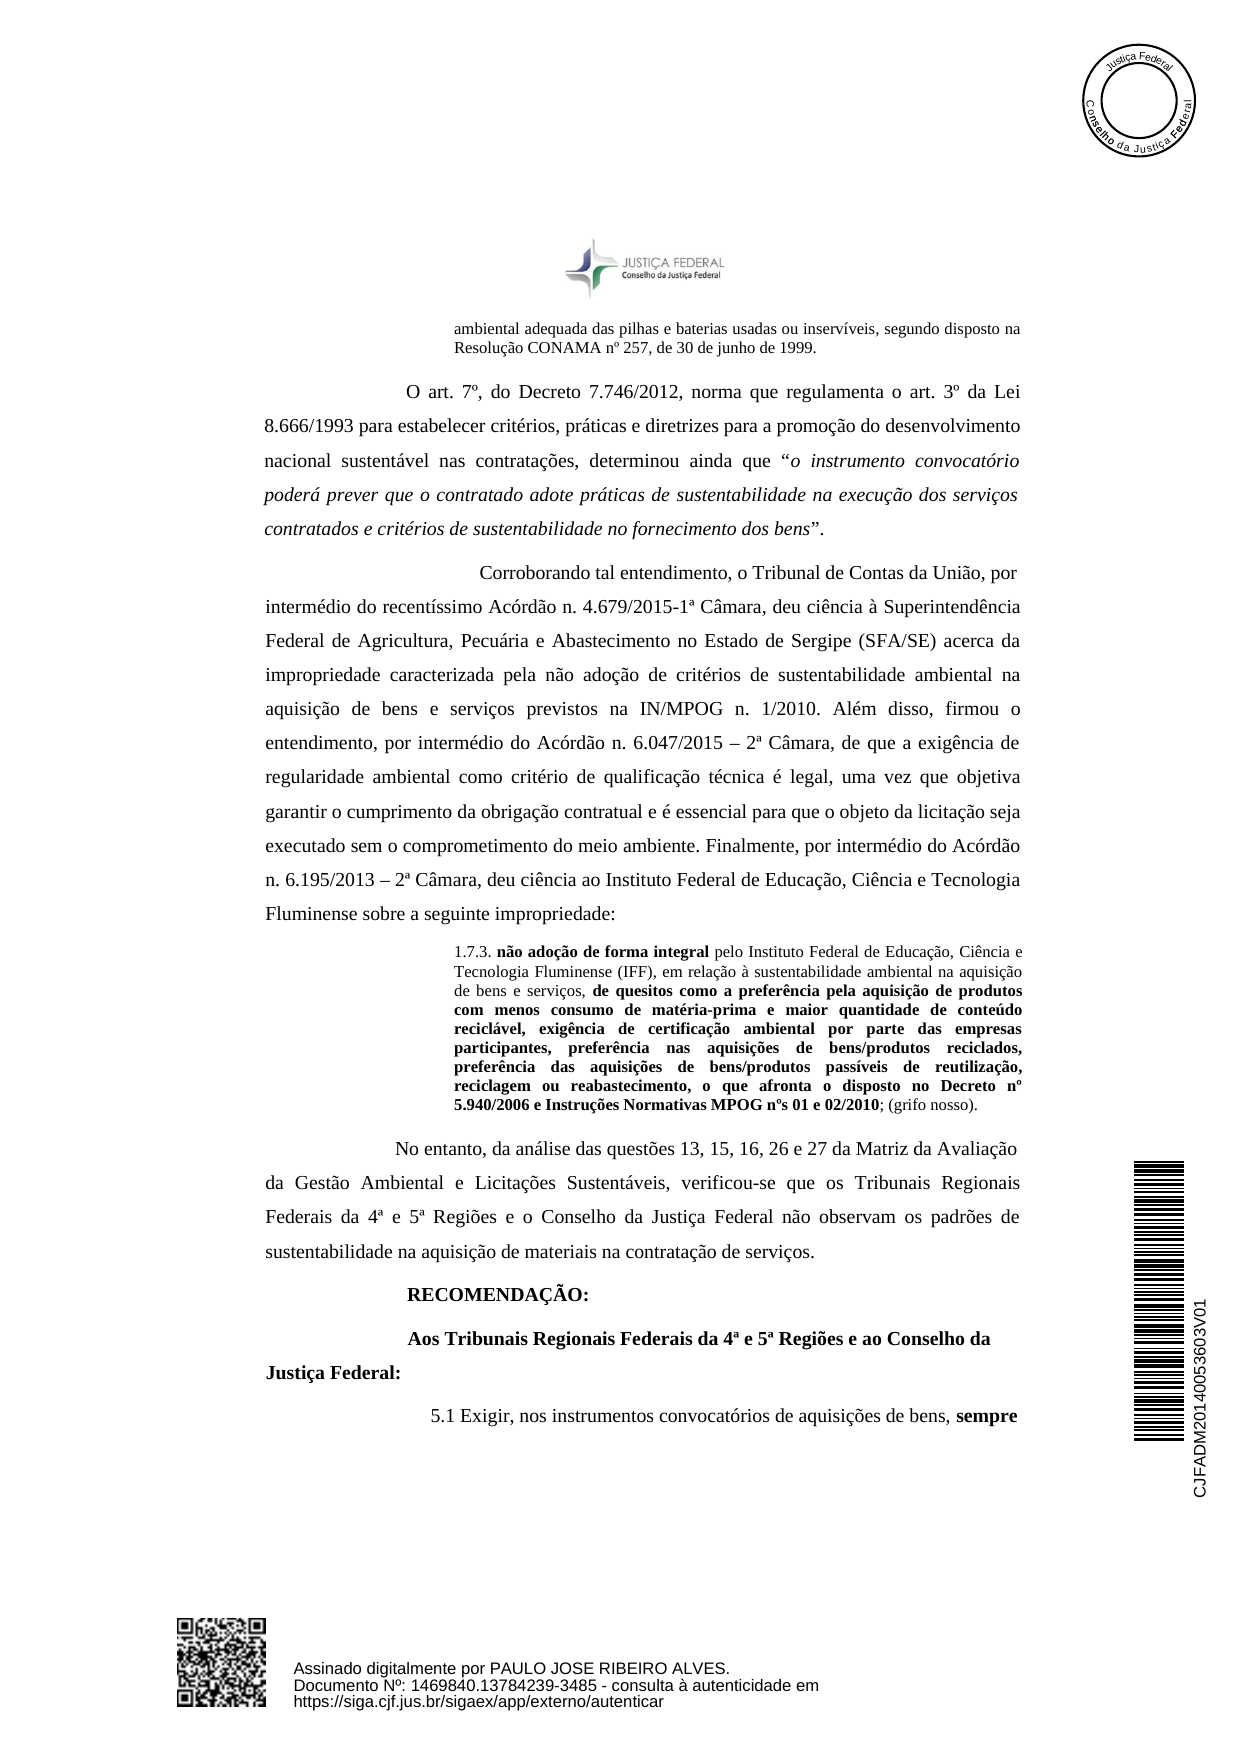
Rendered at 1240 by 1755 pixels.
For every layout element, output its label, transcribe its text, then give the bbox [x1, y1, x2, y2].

text Aos Tribunais Regionais Federais da 4ª e 5ª Regiões e ao Conselho da Justiça Federal: [266, 1327, 1021, 1383]
text da Gestão Ambiental e Licitações Sustentáveis, verificou-se que os Tribunais Regionais Federais da 4ª e 5ª Regiões e o Conselho da Justiça Federal não observam os padrões de sustentabilidade na aquisição de materiais na contratação de serviços. [265, 1171, 1021, 1262]
text O art. 7º, do Decreto 7.746/2012, norma que regulamenta o art. 3º da Lei 8.666/1993 para estabelecer critérios, práticas e diretrizes para a promoção do desenvolvimento nacional sustentável nas contratações, determinou ainda que “o instrumento convocatório poderá prever que o contratado adote práticas de sustentabilidade na execução dos serviços contratados e critérios de sustentabilidade no fornecimento dos bens”. [264, 380, 1021, 540]
list ambiental adequada das pilhas e baterias usadas ou inservíveis, segundo disposto na Resolução CONAMA nº 257, de 30 de junho de 1999. [454, 318, 1021, 357]
text No entanto, da análise das questões 13, 15, 16, 26 e 27 da Matriz da Avaliação [266, 1137, 1022, 1160]
text Corroborando tal entendimento, o Tribunal de Contas da União, por [266, 561, 1022, 583]
text 1.7.3. não adoção de forma integral pelo Instituto Federal de Educação, Ciência e Tecnologia Fluminense (IFF), em relação à sustentabilidade ambiental na aquisição de bens e serviços, de quesitos como a preferência pela aquisição de produtos com menos consumo de matéria-prima e maior quantidade de conteúdo reciclável, exigência de certificação ambiental por parte das empresas participantes, preferência nas aquisições de bens/produtos reciclados, preferência das aquisições de bens/produtos passíveis de reutilização, reciclagem ou reabastecimento, o que afronta o disposto no Decreto nº 5.940/2006 e Instruções Normativas MPOG nºs 01 e 02/2010; (grifo nosso). [454, 943, 1023, 1114]
text RECOMENDAÇÃO: [407, 1283, 1021, 1306]
text 5.1 Exigir, nos instrumentos convocatórios de aquisições de bens, sempre [266, 1404, 1022, 1427]
text intermédio do recentíssimo Acórdão n. 4.679/2015-1ª Câmara, deu ciência à Superintendência Federal de Agricultura, Pecuária e Abastecimento no Estado de Sergipe (SFA/SE) acerca da impropriedade caracterizada pela não adoção de critérios de sustentabilidade ambiental na aquisição de bens e serviços previstos na IN/MPOG n. 1/2010. Além disso, firmou o entendimento, por intermédio do Acórdão n. 6.047/2015 – 2ª Câmara, de que a exigência de regularidade ambiental como critério de qualificação técnica é legal, uma vez que objetiva garantir o cumprimento da obrigação contratual e é essencial para que o objeto da licitação seja executado sem o comprometimento do meio ambiente. Finalmente, por intermédio do Acórdão n. 6.195/2013 – 2ª Câmara, deu ciência ao Instituto Federal de Educação, Ciência e Tecnologia Fluminense sobre a seguinte impropriedade: [265, 594, 1021, 925]
